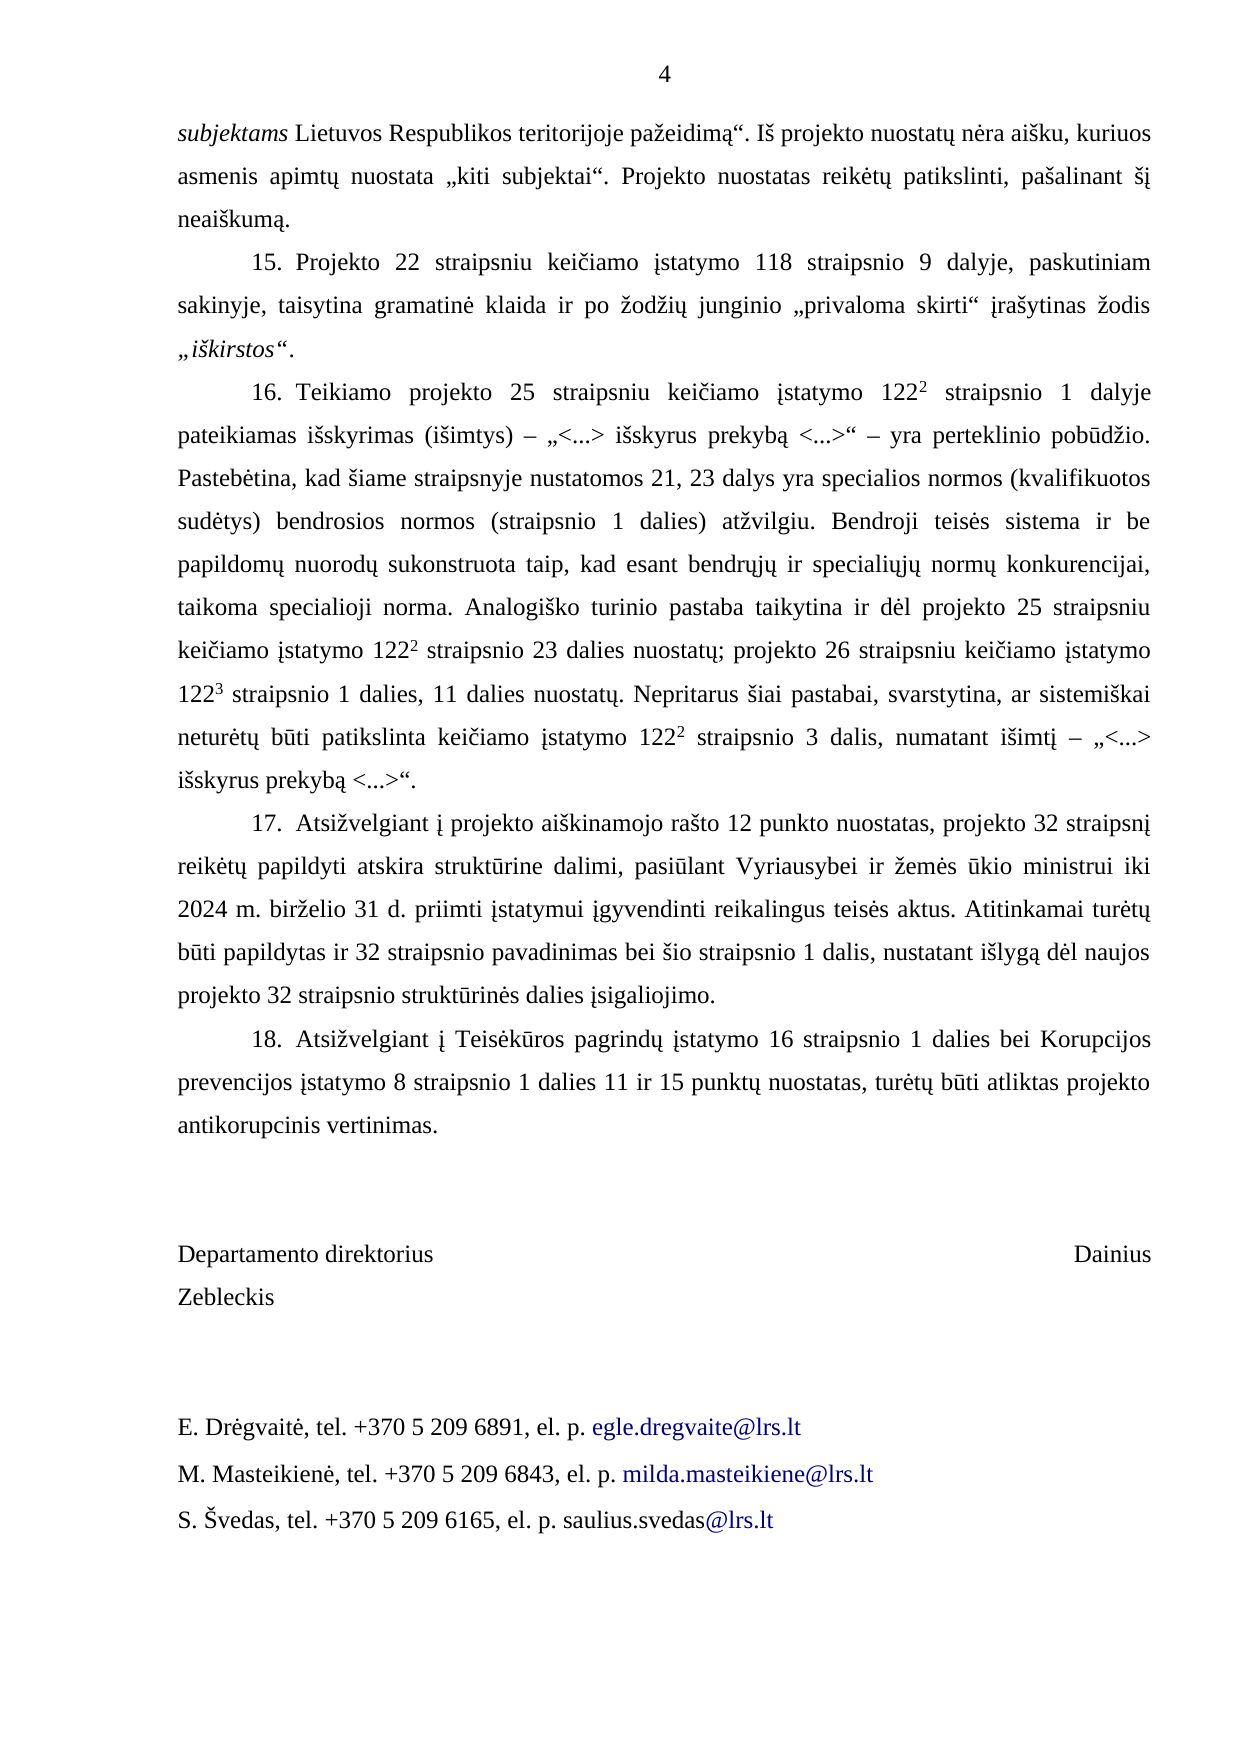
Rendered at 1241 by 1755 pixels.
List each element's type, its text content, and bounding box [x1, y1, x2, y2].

text M. Masteikienė, tel. +370 5 209 6843, el. p. milda.masteikiene@lrs.lt [177, 1459, 1152, 1487]
list Atsižvelgiant į projekto aiškinamojo rašto 12 punkto nuostatas, projekto 32 straipsnį reikėtų papildyti atskira struktūrine dalimi, pasiūlant Vyriausybei ir žemės ūkio ministrui iki 2024 m. birželio 31 d. priimti įstatymui įgyvendinti reikalingus teisės aktus. Atitinkamai turėtų būti papildytas ir 32 straipsnio pavadinimas bei šio straipsnio 1 dalis, nustatant išlygą dėl naujos projekto 32 straipsnio struktūrinės dalies įsigaliojimo. [177, 808, 1152, 1009]
list Teikiamo projekto 25 straipsniu keičiamo įstatymo 1222 straipsnio 1 dalyje pateikiamas išskyrimas (išimtys) – „<...> išskyrus prekybą <...>“ – yra perteklinio pobūdžio. Pastebėtina, kad šiame straipsnyje nustatomos 21, 23 dalys yra specialios normos (kvalifikuotos sudėtys) bendrosios normos (straipsnio 1 dalies) atžvilgiu. Bendroji teisės sistema ir be papildomų nuorodų sukonstruota taip, kad esant bendrųjų ir specialiųjų normų konkurencijai, taikoma specialioji norma. Analogiško turinio pastaba taikytina ir dėl projekto 25 straipsniu keičiamo įstatymo 1222 straipsnio 23 dalies nuostatų; projekto 26 straipsniu keičiamo įstatymo 1223 straipsnio 1 dalies, 11 dalies nuostatų. Nepritarus šiai pastabai, svarstytina, ar sistemiškai neturėtų būti patikslinta keičiamo įstatymo 1222 straipsnio 3 dalis, numatant išimtį – „<...> išskyrus prekybą <...>“. [177, 377, 1152, 794]
list Projekto 22 straipsniu keičiamo įstatymo 118 straipsnio 9 dalyje, paskutiniam sakinyje, taisytina gramatinė klaida ir po žodžių junginio „privaloma skirti“ įrašytinas žodis „iškirstos“. [177, 247, 1152, 362]
list Atsižvelgiant į Teisėkūros pagrindų įstatymo 16 straipsnio 1 dalies bei Korupcijos prevencijos įstatymo 8 straipsnio 1 dalies 11 ir 15 punktų nuostatas, turėtų būti atliktas projekto antikorupcinis vertinimas. [177, 1024, 1152, 1139]
text E. Drėgvaitė, tel. +370 5 209 6891, el. p. egle.dregvaite@lrs.lt [177, 1412, 1152, 1441]
text Departamento direktorius Dainius Zebleckis [177, 1239, 1152, 1311]
list subjektams Lietuvos Respublikos teritorijoje pažeidimą“. Iš projekto nuostatų nėra aišku, kuriuos asmenis apimtų nuostata „kiti subjektai“. Projekto nuostatas reikėtų patikslinti, pašalinant šį neaiškumą. [177, 118, 1152, 233]
text S. Švedas, tel. +370 5 209 6165, el. p. saulius.svedas@lrs.lt [177, 1505, 1152, 1534]
